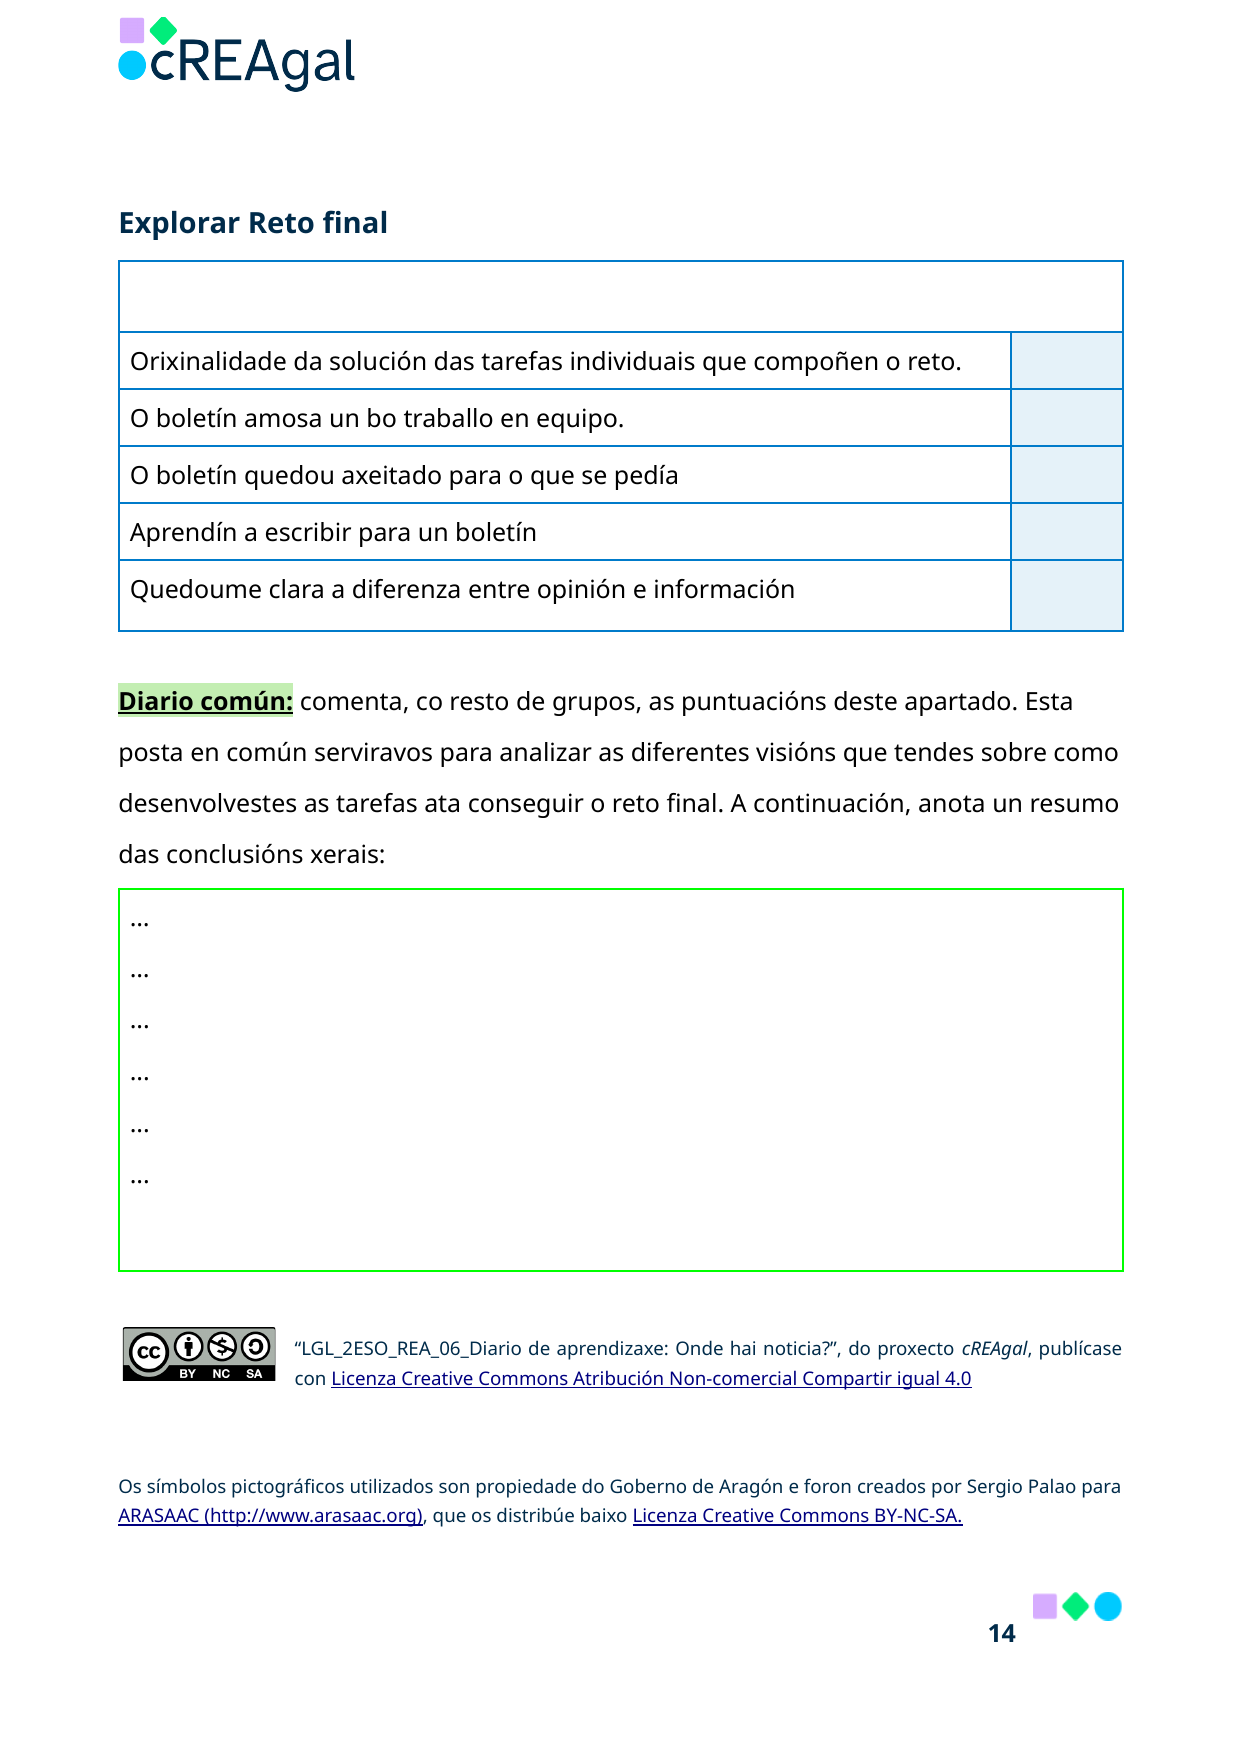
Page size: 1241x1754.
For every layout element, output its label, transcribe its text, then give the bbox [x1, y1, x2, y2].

picture [1033, 1592, 1105, 1621]
text Os símbolos pictográficos utilizados son propiedade do Goberno de Aragón e foron creados por Sergio Palao para ARASAAC (http://www.arasaac.org), que os distribúe baixo Licenza Creative Commons BY-NC-SA. [118, 1473, 1122, 1528]
table_cell [1012, 447, 1122, 502]
picture [118, 17, 355, 92]
picture [122, 1327, 276, 1381]
table_header … … ... ... ... ... [120, 890, 1122, 1270]
table_cell Aprendín a escribir para un boletín [120, 504, 1010, 559]
table_cell [1012, 390, 1122, 445]
table_cell [1012, 504, 1122, 559]
text “LGL_2ESO_REA_06_Diario de aprendizaxe: Onde hai noticia?”, do proxecto cREAgal, publícase con Licenza Creative Commons Atribución Non-comercial Compartir igual 4.0 [118, 1336, 1122, 1390]
table_cell O boletín quedou axeitado para o que se pedía [120, 447, 1010, 502]
table_cell Orixinalidade da solución das tarefas individuais que compoñen o reto. [120, 333, 1010, 388]
text Diario común: comenta, co resto de grupos, as puntuacións deste apartado. Esta posta en común serviravos para analizar as diferentes visións que tendes sobre como desenvolvestes as tarefas ata conseguir o reto final. A continuación, anota un resumo das conclusións xerais: [118, 683, 1122, 870]
picture [1111, 1609, 1122, 1621]
table_cell [1012, 561, 1122, 630]
subtitle Explorar Reto final [118, 202, 1122, 242]
table_cell [1012, 333, 1122, 388]
table_header [120, 262, 1122, 331]
picture [1112, 1592, 1122, 1603]
table_cell O boletín amosa un bo traballo en equipo. [120, 390, 1010, 445]
table_cell Quedoume clara a diferenza entre opinión e información [120, 561, 1010, 630]
